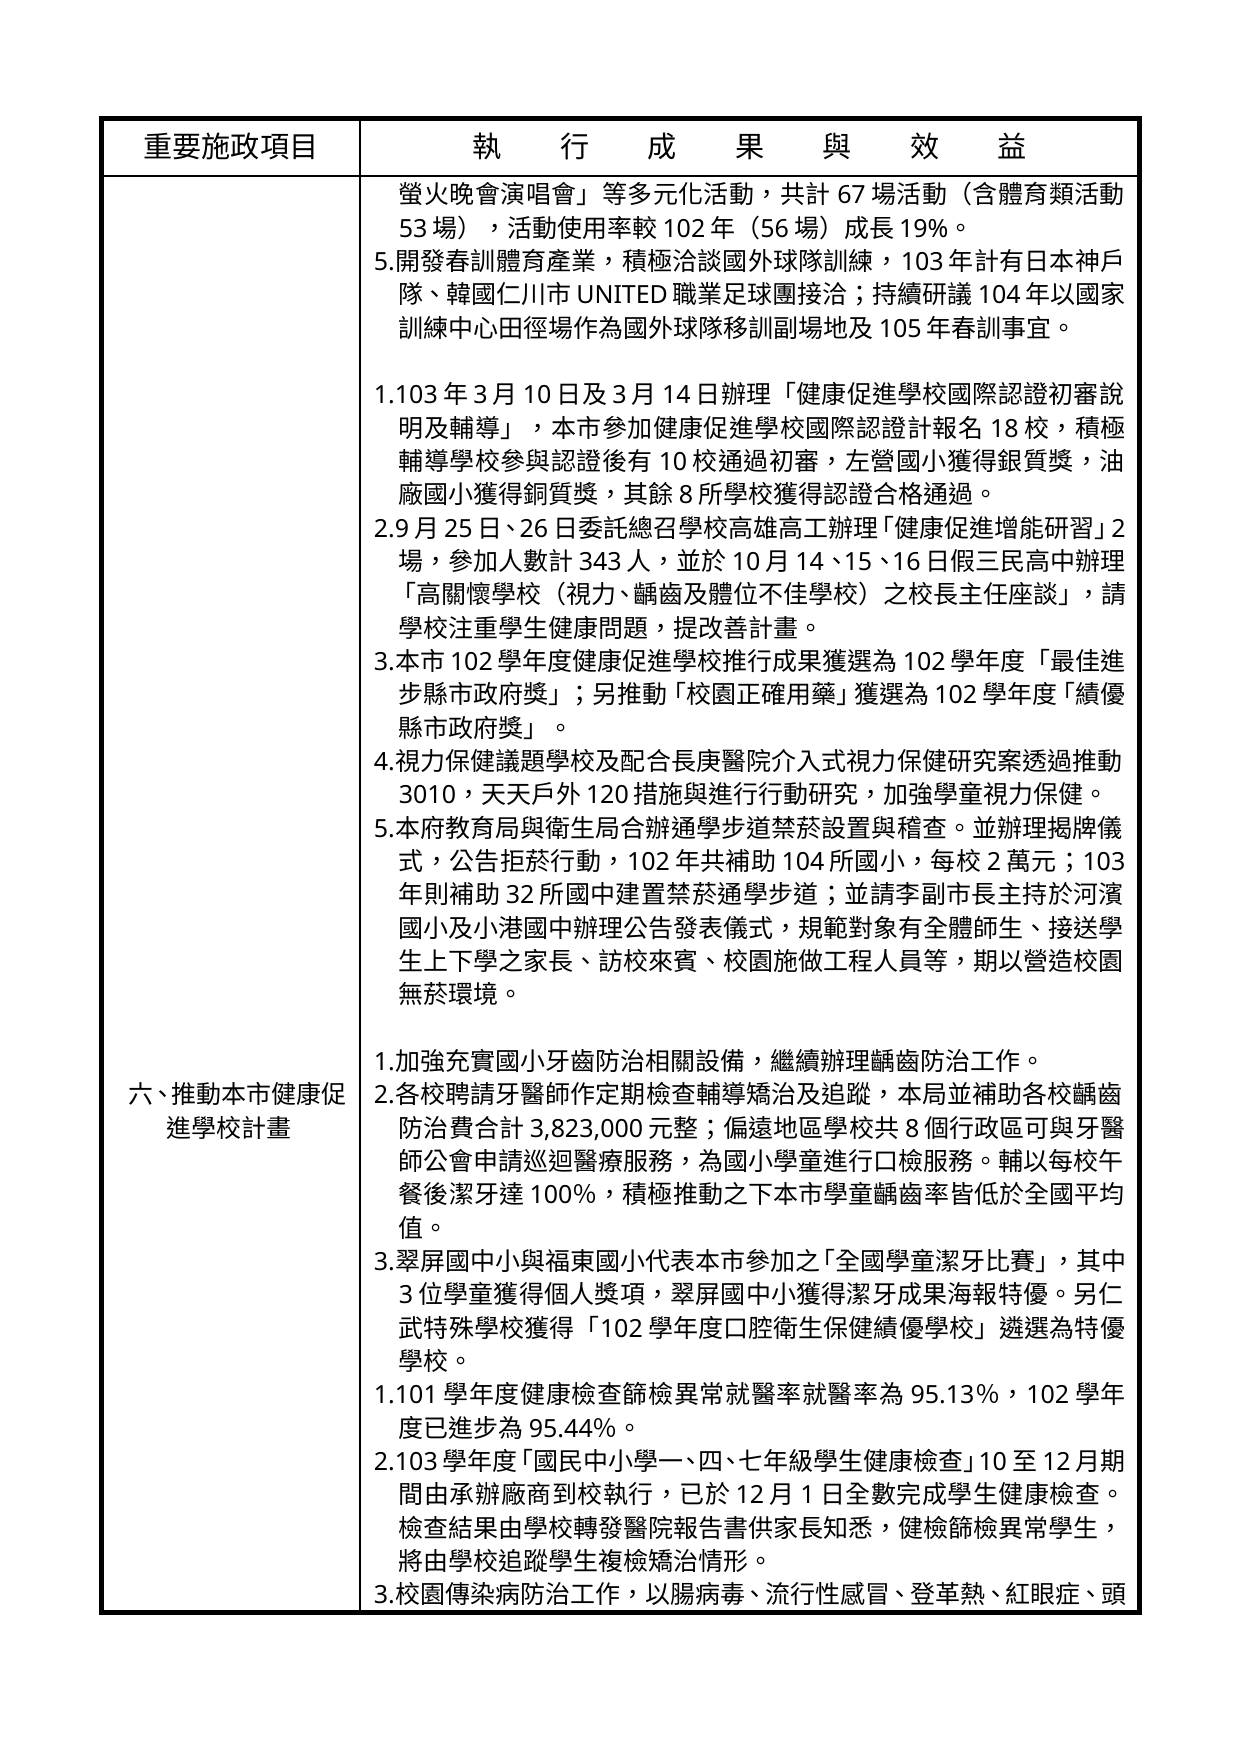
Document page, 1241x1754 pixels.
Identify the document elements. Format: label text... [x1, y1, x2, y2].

table_header 重要施政項目 [104, 121, 359, 175]
table_cell 教育業務發展管理 壹、發展高中職教育 一、辦理校務評鑑及教師進修： （一）辦理各項研討會及教育實驗，瞭解各校校務、教學實際情形及其困難，並予以輔導改善，以發揮高中職課程應有功能 （二）鼓勵教師進修，提高教師素質，加強教師專業化 二、「友善校園」學生事務與輔導工作 （一）成立輔導工作輔導團 （二）推動學生輔導工作 （三）關懷中輟學生 （四）推動生命教育 （五）推動性別平等教育 （六）學務工作 三、教學研究進修 （一）辦理教師進修研習，改進課程及教學方法 （二）辦理學藝活動，提高學生學習興趣，促使五育均衡發展 四、發展科學教育 （一）辦理科學教育輔導、充實儀器設備及實驗課程 （二）辦理科學教育活動，發掘及輔導科學資優學生，並擴大學生學習領域 五、發展職業教育，辦理技藝競，提高技能水準 六、獎助私立高級中等學校充實設備 七、公費及獎勵 （一）核發學生獎助金，鼓勵成績優異、優秀清寒、軍公教遺族等子女努力向學 （二）辦理助學貸款，協助學生完成學業 八、辦理教師檢定 九、配合十二年國民基本教育，建立適性入學機制，並進行相關宣導及研習 十、推動高中職均、優質化方案 十一、新（修）建校舍，打造優質、健康及安全的教育環境 貳、發展國中教育 一、校務規劃與管理 （一）推動學校評鑑及教師專業發展制度，督導學校教學正常化 （二）建立教師資料，以利課務及行政管理之參考 （三）提升教師課堂教學能力，有效提高學生學習成效 （四）辦理國中校長遴選及強化教評會功能，推動校園民主，鼓勵教職員及社區參與學校經營，並健全教育人事制度，公平處理教師 甄選及聘任 二、落實「友善校園」學生事務與輔導工作 （一）辦理學生事務與輔導活動 （二）加強人權、法治、品德及公民教育 （三）推動生命教育與憂鬱自傷（殺)三級預防工作 （四）落實學生輔導體制 （五）落實中輟生追蹤輔導與復學就讀政策 （六）高關懷學生之預防與輔導 （七）依據性別平等教育法推動性別平等教育 （八）統籌規劃學校教職員參與學生事務與輔導專業知能在職教育 （九）推動學生生涯發展教育，有效規劃未來進路 三、學生公費獎勵及補助 （一）適時獎勵（表揚)優秀學生，促進教育更精進 （二）獎助功勛、軍公教遺族及低收入戶學生代收代辦費，以彰顯政府德澤 （三）補助學生教科書費 （四）補助私立國中學生雜費 四、本土教育與輔導活動 （一）加強本土教育與民族精神教育，以培養學生愛家、愛鄉、愛國情操 （二）增進教師輔導觀念與技術方法、輔導學生升學與就業、加強心理衛生教育 五、發展科學教育 （一）培育並鼓勵教師研究創新與進修，提高師資素質 （二）整合科學教育資源及網絡，提高科學教育輔導成效 （三）辦理科學教育活動，提升全民科學素養，擴大學生學習領域 六、辦理國中技藝教育學程，強化國中技藝教育 七、加強教學研究，鼓勵教師專業成長，革新教學方法，提高教學效果，增進教育品質 八、加強學習成就不佳學生學習輔導，帶好每位學生 九、獎勵補助經營與教學創新 十、行政專業支持團隊 十一、鼓勵學生閱讀 十二、發展學校學科特色 十三、新建校舍及改建老舊校舍，營造安全教學環境，提高教學品質 十四、整建(修)現有校舍設施、充實教學設備，以提供舒適安全的學習環境 參、發展國小教育 一、一般行政 （一）辦理校務及各項研習活動，發揮教育效能 （二）辦理學生學籍審查與管理 （三）建立學校行政管理制度、充實教學資料 二、落實「友善校園」學生事務與輔導工作 （一）辦理學生事務活動 （二）加強人權、法治、品德及公民教育 （三）推動生命教育與憂鬱自傷(殺)防治 （四）落實學生輔導體制 （五）落實學生中輟之預防、追蹤、復學就讀及輔導，推動高關懷學生之預防性輔導 （六）依據性別平等教育法推動性別平等教育 （七）統籌規劃學校教職員參與學生事務與輔導專業知能在職教育 三、教務人事管理 （一）辦理國小教育人員甄選及介聘作業 （二）補助弱勢學生費用，鼓勵學生向學 （三）加強學習弱勢學生學習輔導，帶好每位學生 （四）設置資源中心研發編印教材 （五）推動九年一貫課程及辦理教學評量習，提倡教師進修研究風氣，以提高師資素質，精進教學 （六）辦理教育實驗，革新教材教法，廣收教育效果 （七）發展科學教育，迎接科技時代，提升國民科技素養 （八）推動兒童閱讀工作、開放學校圖書館，設置閱讀志工 四、推動校園社區化 五、整修現有校舍設施、充實教學設備，以提供舒適安全的學習環境 肆、社教活動及補習教育 一、短期補習班及兒童課後照顧服務中心 二、輔導公私立補習及進修學校，加強教學正常化 三、落實終身學習計畫 四、加強推展成人教育，辦理市民學苑、社區大學及成人基本教育班 五、各項補助及委辦 六、配合教師節表揚資深優良教師，藉以倡導尊師重道，端正教育風氣 七、積極辦理學校各項藝術教育活動，鼓勵各級學校師生參與，以提升本市藝術教育水準 八、加強改善社會風氣，舉辦各項學校藝文活動，以端正社會風氣，增進市民身心健康；輔導教育基金會或教育信託基金設立 九、實施交通安全教育，以維護學生交通安全 十、推動家庭教育，以增進國民家庭生活之能，健全國民身心發展，營造幸福家庭及祥和社會 伍、特殊教育 普及國民教育，促進教育機會均等，積極辦理特殊教業務 一、設置特殊教育 班或辦理特殊教育方案，提供特教支援系統 (一)改善校園無障 礙環境 (二)辦理身心障礙學生各項補助 (三)辦理特殊教育學生就學安置及輔導工作 (四)辦理特殊教育研習及活動，增進教學效果 二、辦理各項資賦優異教育鑑定、安置、輔導與研習及擴大辦理資賦優異教育方案 三、鼓勵學校積極推動創造力教育計畫 陸、推動幼兒教育 一、辦理專業研習，提升教師專業知能，增進教學效果 二、輔導及取締未立案幼兒園，提供安全學前教育環境 三、促進學前教育正常發展、增進親師生母語能力 四、辦理幼兒園輔導方案，充實幼兒園設備，提高幼教水準 五、扶助弱勢幼兒，提供優先入園措施 柒、國民體育及衛生保健 一、配合「健康城市」施政目標，推動學校體育活動： （一）輔導並促進體育課教學活動及運動之正常發展 （二）舉辦本市國民小學運動會 （三）舉辦本市中等學校運動會及參加全國中等學校運動會 （四）輔導本市中小學校體育促進會 （五）辦理及參加各項體育活動及運動競賽 （六）開放學校場 二、加強提升學生體能 三、推展學生水域及三級棒球運動 四、積極培養優秀選手，指定重點單項運動學校、編列體育獎勵金、各校推展體育運動績效獎勵金及繼續辦理基層運動選手訓練站 五、多元化經管世運主場館 六、推動本市健康促進學校計畫 七、辦理學童牙齒防治，補助器材設備及牙醫師檢查津貼 八、加強維護學生身心健康，以培養身心健全之國民 九、加強學校廁所及校園管理 十、加強學生視力保健 十一、加強學校午餐推廣與執行 十二、加強食品衛生及餐飲衛生管理 十三、加強維護學校飲用水衛生管理 十四、辦理學生團體保險，補助各校學生團體保險，以維護學安全 十五、推行消費者保護教育，落實消費者保護運動 捌、發展資訊及國際育 一、訂定教育科技政策與中長程計畫 二、進行網路與系統整合工作 三、配合推動各項資訊教育計畫 (一)資訊基礎環境維運 (二)引進中小學校優質化數位教學 (三)發展推廣各校資訊科技特色與典範 (四)資訊教育策略聯盟與資訊創新應用發展 (五)促進數位應用機會均等 四、建置視訊會議 五、推動行動學習等實驗計畫 六、辦理校園網路電話整合應用計畫 七、強化教育網路基礎建設與維運 八、深耕學校本位國際教育計畫 九、引進與培訓優質外籍英語教師 十、辦理多元化國際學生交流活動 十一、推動全球村英語世界 玖、執行暨督導軍訓業務 一、精進軍訓工作成效 （一）提升軍訓人員服務專業 （二）定期督導軍訓工作成效 （三）表揚獎勵優秀軍職人員 二、推動全民國防教育 （一）辦理各級學校師生多元全民國防教育活動 （二）實施技能演練 （三）研究全民國防教育教學發展，增進教學成效 （四）定期維修軍械及零件整補 三、校園安全 （一）訂定並執行校園安全計畫 （二）防制學生藥物濫用三級預防 （三）輔導學生校外生活 四、落實役男服務效能 （一）強化役男服務效能 （二）推動役男公益服務 拾、視察與輔導 一、視導工作： 視導所屬機關學校切實執行法令，促進教育正常發展；增進教師專業知能，改進教學方法，增進教育效果 二、國民教育輔導： 強化國民教育輔導團組織，增進輔導功能；設置國中小各學習領域輔導小組；建立各學習領域教材資源，輔導教師積極研究創新及進修，增進教學效能 拾壹、總務業務 一、加強文書檔案管理，推動電子公文節能減紙推動方案，執行本局公文電子交換發文作業 二、建立採購、營繕制度 三、加強緊急災害防救警覺及知能 四、善用公設保留地作教育休閒區 五、推展本市教育政策及概況宣導 拾貳、人事業務 一、貫徹員額精簡政策 二、依法辦理陞遷調補，進用考試分發人員 三、落實身心障礙者權益保障法 四、加強訓練進修，有效提高人力素質 五、維護公務紀律 六、強化考核獎懲，以激勵服務精神 七、落實退休資遣政策，加強退休人員照護 八、關心員工身心健康，規劃辦理定期健康檢查 拾參、政風業務 一、加強辦理政風法紀宣導，增進員工守法觀念 二、革新政風，建立廉能政治，加強便民服務 三、加強公務保密工作，強化員工保密觀念，並策訂預防機關危害、破壞維護措施 四、落實財產申報作為 拾肆、會計業務 一、配合年度施政計畫籌編預算 二、有效控管各統籌經費預算 三、加強內部審核 四、依限編製各表報 五、編製年度決算 [104, 177, 359, 1610]
table_header 執 行 成 果 與 效 益 [361, 121, 1137, 175]
